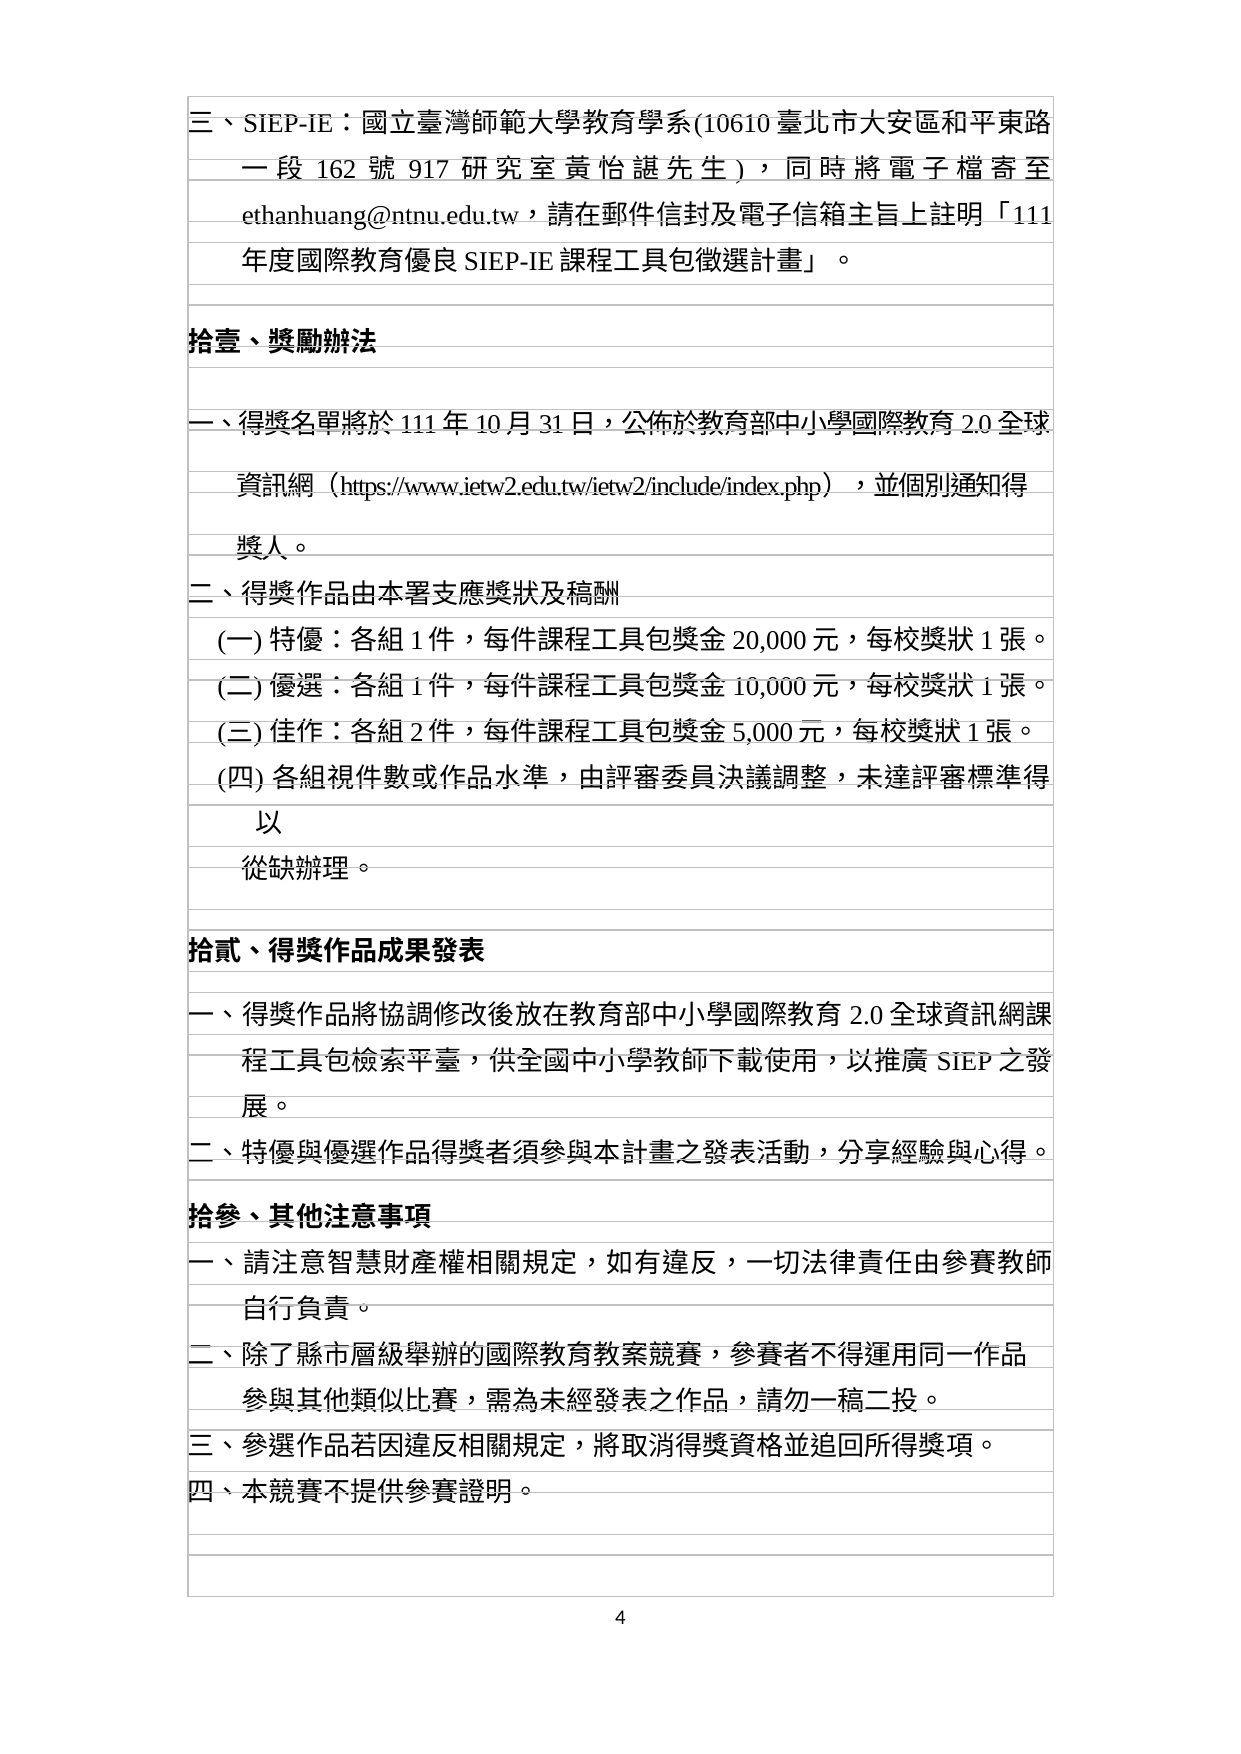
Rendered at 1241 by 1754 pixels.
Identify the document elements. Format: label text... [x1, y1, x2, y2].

text (三) 佳作：各組2件，每件課程工具包獎金5,000元，每校獎狀1張。 [999, 722, 1053, 742]
text (一) 特優：各組1件，每件課程工具包獎金20,000元，每校獎狀1張。 [217, 618, 1053, 659]
text (三) 佳作：各組2件，每件課程工具包獎金5,000元，每校獎狀1張。 [714, 722, 885, 742]
text (四) 各組視件數或作品水準，由評審委員決議調整，未達評審標準得以 [217, 785, 1053, 804]
text 一、得獎名單將於111年10月31日，公佈於教育部中小學國際教育2.0全球資訊網（https://www.ietw2.edu.tw/ietw2/include/index.php），並個別通知得獎人。 [189, 493, 1053, 534]
text 四、本競賽不提供參賽證明。 [189, 1493, 1053, 1511]
text 拾壹、獎勵辦法 [189, 298, 1053, 304]
text 拾貳、得獎作品成果發表 [189, 931, 1053, 969]
text 三、SIEP-IE：國立臺灣師範大學教育學系(10610臺北市大安區和平東路一段162號917研究室黃怡諶先生)，同時將電子檔寄至ethanhuang@ntnu.edu.tw，請在郵件信封及電子信箱主旨上註明「111年度國際教育優良SIEP-IE課程工具包徵選計畫」。 [189, 97, 1053, 117]
text 拾壹、獎勵辦法 [189, 347, 1053, 361]
text 三、SIEP-IE：國立臺灣師範大學教育學系(10610臺北市大安區和平東路一段162號917研究室黃怡諶先生)，同時將電子檔寄至ethanhuang@ntnu.edu.tw，請在郵件信封及電子信箱主旨上註明「111年度國際教育優良SIEP-IE課程工具包徵選計畫」。 [189, 118, 1053, 159]
text 四、本競賽不提供參賽證明。 [189, 1472, 1053, 1492]
text 一、得獎名單將於111年10月31日，公佈於教育部中小學國際教育2.0全球資訊網（https://www.ietw2.edu.tw/ietw2/include/index.php），並個別通知得獎人。 [333, 472, 828, 492]
text 三、SIEP-IE：國立臺灣師範大學教育學系(10610臺北市大安區和平東路一段162號917研究室黃怡諶先生)，同時將電子檔寄至ethanhuang@ntnu.edu.tw，請在郵件信封及電子信箱主旨上註明「111年度國際教育優良SIEP-IE課程工具包徵選計畫」。 [189, 243, 1053, 279]
text [189, 1419, 1053, 1429]
text 一、得獎作品將協調修改後放在教育部中小學國際教育2.0全球資訊網課程工具包檢索平臺，供全國中小學教師下載使用，以推廣SIEP之發展。 [189, 1035, 1053, 1054]
text (三) 佳作：各組2件，每件課程工具包獎金5,000元，每校獎狀1張。 [953, 722, 992, 742]
text 一、得獎名單將於111年10月31日，公佈於教育部中小學國際教育2.0全球資訊網（https://www.ietw2.edu.tw/ietw2/include/index.php），並個別通知得獎人。 [789, 410, 911, 429]
text (三) 佳作：各組2件，每件課程工具包獎金5,000元，每校獎狀1張。 [311, 722, 362, 742]
text (三) 佳作：各組2件，每件課程工具包獎金5,000元，每校獎狀1張。 [217, 704, 1053, 721]
text 從缺辦理。 [207, 842, 1053, 846]
text 從缺辦理。 [207, 847, 1053, 867]
text [217, 613, 1053, 617]
text [189, 910, 1053, 929]
text 二、除了縣市層級舉辦的國際教育教案競賽，參賽者不得運用同一作品參與其他類似比賽，需為未經發表之作品，請勿一稿二投。 [189, 1368, 1053, 1409]
text (二) 優選：各組1件，每件課程工具包獎金10,000元，每校獎狀1張。 [217, 660, 1053, 679]
text 一、請注意智慧財產權相關規定，如有違反，一切法律責任由參賽教師自行負責。 [189, 1243, 1053, 1284]
text (三) 佳作：各組2件，每件課程工具包獎金5,000元，每校獎狀1張。 [572, 722, 640, 742]
text 拾壹、獎勵辦法 [189, 306, 1053, 346]
text 三、SIEP-IE：國立臺灣師範大學教育學系(10610臺北市大安區和平東路一段162號917研究室黃怡諶先生)，同時將電子檔寄至ethanhuang@ntnu.edu.tw，請在郵件信封及電子信箱主旨上註明「111年度國際教育優良SIEP-IE課程工具包徵選計畫」。 [189, 222, 1053, 242]
text 二、除了縣市層級舉辦的國際教育教案競賽，參賽者不得運用同一作品參與其他類似比賽，需為未經發表之作品，請勿一稿二投。 [189, 1410, 1053, 1419]
text 二、得獎作品由本署支應獎狀及稿酬 [189, 597, 1053, 613]
text 一、得獎作品將協調修改後放在教育部中小學國際教育2.0全球資訊網課程工具包檢索平臺，供全國中小學教師下載使用，以推廣SIEP之發展。 [261, 1097, 1053, 1117]
text 二、特優與優選作品得獎者須參與本計畫之發表活動，分享經驗與心得。 [189, 1125, 1053, 1159]
text 一、得獎名單將於111年10月31日，公佈於教育部中小學國際教育2.0全球資訊網（https://www.ietw2.edu.tw/ietw2/include/index.php），並個別通知得獎人。 [275, 535, 1053, 554]
text 四、本競賽不提供參賽證明。 [189, 1465, 1053, 1471]
text 拾參、其他注意事項 [189, 1222, 1053, 1236]
text (三) 佳作：各組2件，每件課程工具包獎金5,000元，每校獎狀1張。 [1054, 704, 1128, 750]
text 二、除了縣市層級舉辦的國際教育教案競賽，參賽者不得運用同一作品參與其他類似比賽，需為未經發表之作品，請勿一稿二投。 [189, 1347, 1053, 1367]
text (三) 佳作：各組2件，每件課程工具包獎金5,000元，每校獎狀1張。 [446, 722, 515, 742]
text (三) 佳作：各組2件，每件課程工具包獎金5,000元，每校獎狀1張。 [636, 722, 692, 742]
text 一、得獎作品將協調修改後放在教育部中小學國際教育2.0全球資訊網課程工具包檢索平臺，供全國中小學教師下載使用，以推廣SIEP之發展。 [189, 993, 1053, 1034]
text 一、請注意智慧財產權相關規定，如有違反，一切法律責任由參賽教師自行負責。 [189, 1306, 1053, 1327]
text (二) 優選：各組1件，每件課程工具包獎金10,000元，每校獎狀1張。 [217, 681, 1053, 704]
text 一、得獎作品將協調修改後放在教育部中小學國際教育2.0全球資訊網課程工具包檢索平臺，供全國中小學教師下載使用，以推廣SIEP之發展。 [189, 1118, 1053, 1125]
text 三、參選作品若因違反相關規定，將取消得獎資格並追回所得獎項。 [189, 1431, 1053, 1465]
text (三) 佳作：各組2件，每件課程工具包獎金5,000元，每校獎狀1張。 [217, 722, 274, 742]
text 三、SIEP-IE：國立臺灣師範大學教育學系(10610臺北市大安區和平東路一段162號917研究室黃怡諶先生)，同時將電子檔寄至ethanhuang@ntnu.edu.tw，請在郵件信封及電子信箱主旨上註明「111年度國際教育優良SIEP-IE課程工具包徵選計畫」。 [189, 181, 1053, 221]
text 拾參、其他注意事項 [189, 1190, 1053, 1221]
text (四) 各組視件數或作品水準，由評審委員決議調整，未達評審標準得以 [217, 806, 1053, 842]
text (四) 各組視件數或作品水準，由評審委員決議調整，未達評審標準得以 [217, 750, 1053, 784]
text 一、得獎名單將於111年10月31日，公佈於教育部中小學國際教育2.0全球資訊網（https://www.ietw2.edu.tw/ietw2/include/index.php），並個別通知得獎人。 [189, 379, 1053, 409]
text (三) 佳作：各組2件，每件課程工具包獎金5,000元，每校獎狀1張。 [887, 722, 927, 742]
text 從缺辦理。 [207, 868, 1053, 888]
text 一、得獎作品將協調修改後放在教育部中小學國際教育2.0全球資訊網課程工具包檢索平臺，供全國中小學教師下載使用，以推廣SIEP之發展。 [189, 988, 1053, 992]
text 二、特優與優選作品得獎者須參與本計畫之發表活動，分享經驗與心得。 [189, 1160, 1053, 1171]
text 一、得獎名單將於111年10月31日，公佈於教育部中小學國際教育2.0全球資訊網（https://www.ietw2.edu.tw/ietw2/include/index.php），並個別通知得獎人。 [189, 431, 1053, 471]
text 一、得獎作品將協調修改後放在教育部中小學國際教育2.0全球資訊網課程工具包檢索平臺，供全國中小學教師下載使用，以推廣SIEP之發展。 [189, 1056, 1053, 1096]
text 二、除了縣市層級舉辦的國際教育教案競賽，參賽者不得運用同一作品參與其他類似比賽，需為未經發表之作品，請勿一稿二投。 [189, 1327, 1053, 1346]
text 二、得獎作品由本署支應獎狀及稿酬 [189, 567, 1053, 596]
text (三) 佳作：各組2件，每件課程工具包獎金5,000元，每校獎狀1張。 [217, 743, 1053, 750]
text 一、請注意智慧財產權相關規定，如有違反，一切法律責任由參賽教師自行負責。 [189, 1285, 1053, 1304]
text 一、得獎名單將於111年10月31日，公佈於教育部中小學國際教育2.0全球資訊網（https://www.ietw2.edu.tw/ietw2/include/index.php），並個別通知得獎人。 [189, 556, 1053, 567]
text 一、請注意智慧財產權相關規定，如有違反，一切法律責任由參賽教師自行負責。 [189, 1236, 1053, 1242]
text 一、得獎名單將於111年10月31日，公佈於教育部中小學國際教育2.0全球資訊網（https://www.ietw2.edu.tw/ietw2/include/index.php），並個別通知得獎人。 [450, 410, 653, 429]
